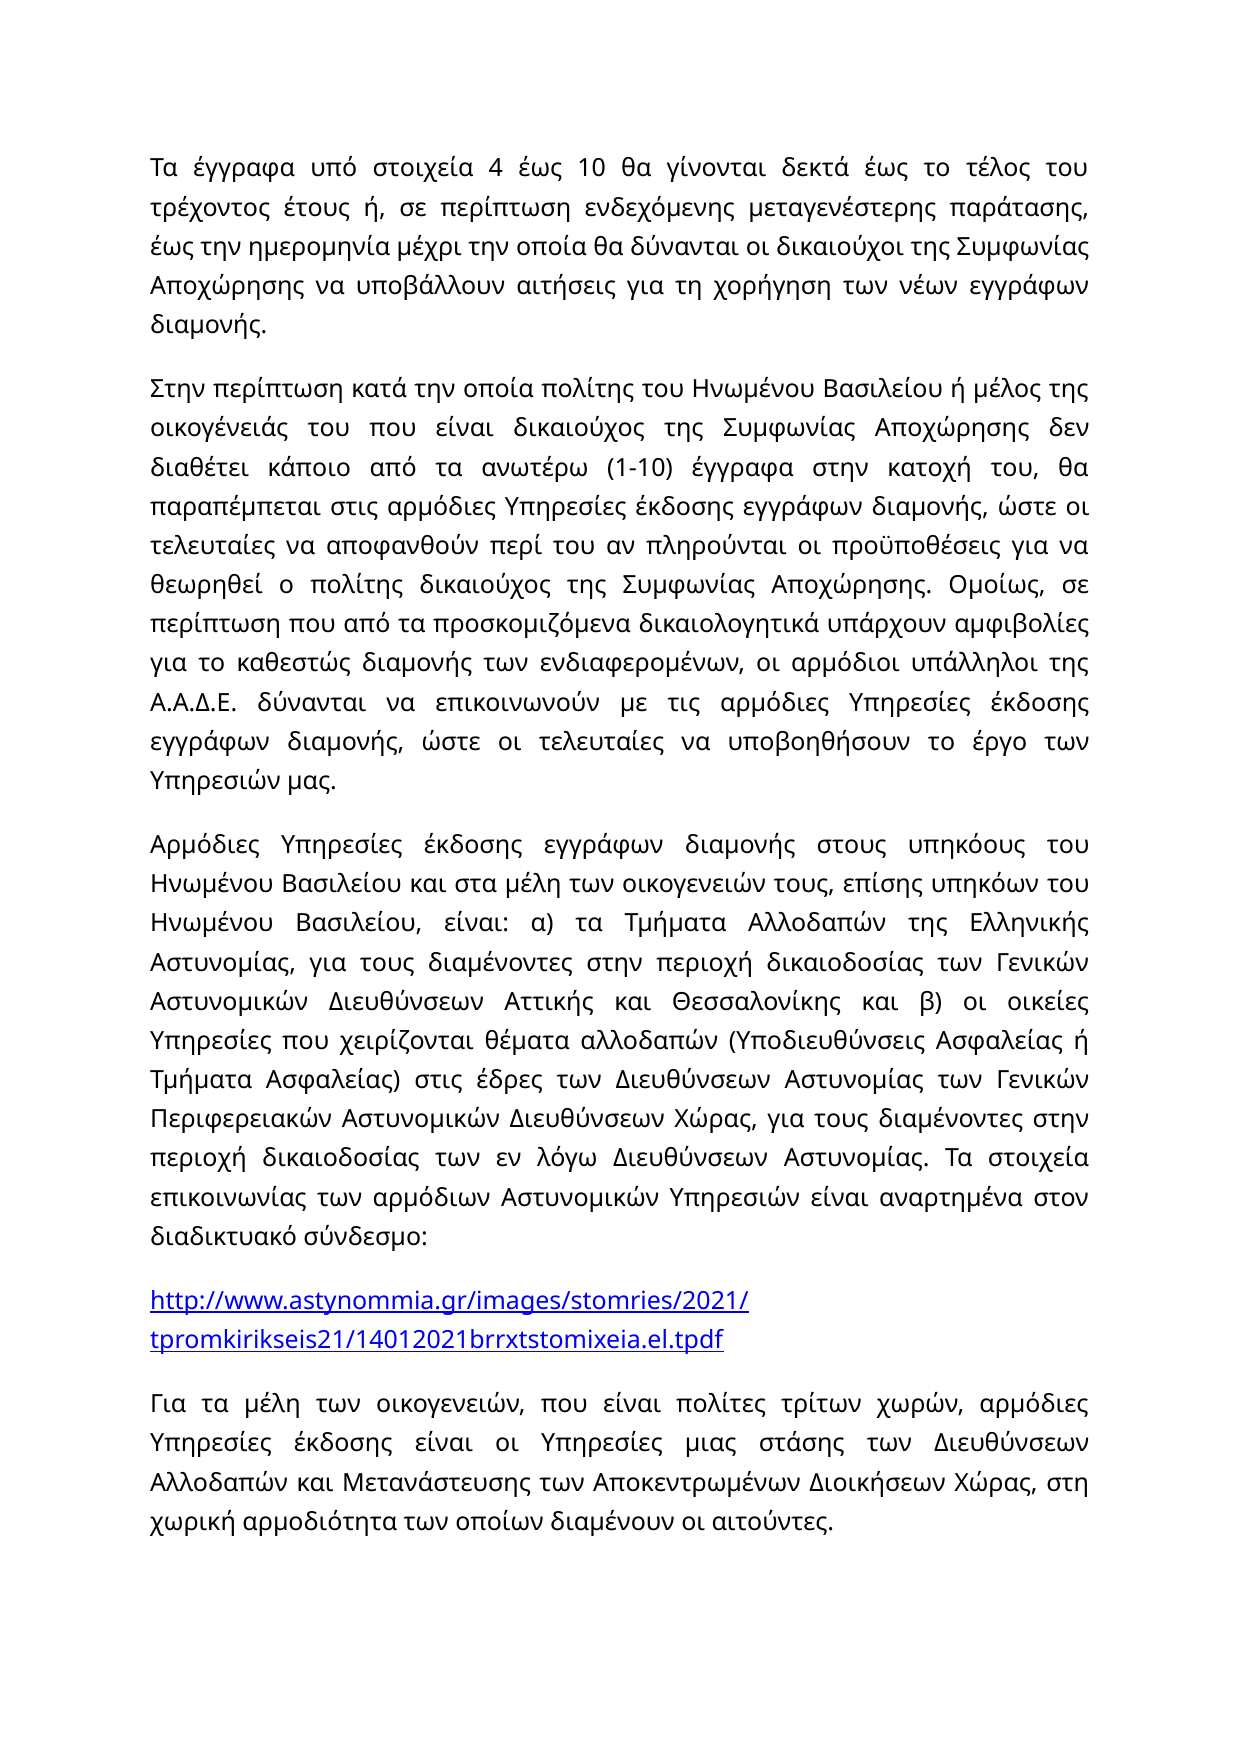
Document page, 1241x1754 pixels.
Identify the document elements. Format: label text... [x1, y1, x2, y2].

text Στην περίπτωση κατά την οποία πολίτης του Ηνωμένου Βασιλείου ή μέλος της οικογένειάς του που είναι δικαιούχος της Συμφωνίας Αποχώρησης δεν διαθέτει κάποιο από τα ανωτέρω (1-10) έγγραφα στην κατοχή του, θα παραπέμπεται στις αρμόδιες Υπηρεσίες έκδοσης εγγράφων διαμονής, ώστε οι τελευταίες να αποφανθούν περί του αν πληρούνται οι προϋποθέσεις για να θεωρηθεί ο πολίτης δικαιούχος της Συμφωνίας Αποχώρησης. Ομοίως, σε περίπτωση που από τα προσκομιζόμενα δικαιολογητικά υπάρχουν αμφιβολίες για το καθεστώς διαμονής των ενδιαφερομένων, οι αρμόδιοι υπάλληλοι της Α.Α.Δ.Ε. δύνανται να επικοινωνούν με τις αρμόδιες Υπηρεσίες έκδοσης εγγράφων διαμονής, ώστε οι τελευταίες να υποβοηθήσουν το έργο των Υπηρεσιών μας. [150, 371, 1090, 797]
text Αρμόδιες Υπηρεσίες έκδοσης εγγράφων διαμονής στους υπηκόους του Ηνωμένου Βασιλείου και στα μέλη των οικογενειών τους, επίσης υπηκόων του Ηνωμένου Βασιλείου, είναι: α) τα Τμήματα Αλλοδαπών της Ελληνικής Αστυνομίας, για τους διαμένοντες στην περιοχή δικαιοδοσίας των Γενικών Αστυνομικών Διευθύνσεων Αττικής και Θεσσαλονίκης και β) οι οικείες Υπηρεσίες που χειρίζονται θέματα αλλοδαπών (Υποδιευθύνσεις Ασφαλείας ή Τμήματα Ασφαλείας) στις έδρες των Διευθύνσεων Αστυνομίας των Γενικών Περιφερειακών Αστυνομικών Διευθύνσεων Χώρας, για τους διαμένοντες στην περιοχή δικαιοδοσίας των εν λόγω Διευθύνσεων Αστυνομίας. Τα στοιχεία επικοινωνίας των αρμόδιων Αστυνομικών Υπηρεσιών είναι αναρτημένα στον διαδικτυακό σύνδεσμο: [150, 827, 1090, 1252]
text Τα έγγραφα υπό στοιχεία 4 έως 10 θα γίνονται δεκτά έως το τέλος του τρέχοντος έτους ή, σε περίπτωση ενδεχόμενης μεταγενέστερης παράτασης, έως την ημερομηνία μέχρι την οποία θα δύνανται οι δικαιούχοι της Συμφωνίας Αποχώρησης να υποβάλλουν αιτήσεις για τη χορήγηση των νέων εγγράφων διαμονής. [150, 150, 1090, 341]
text Για τα μέλη των οικογενειών, που είναι πολίτες τρίτων χωρών, αρμόδιες Υπηρεσίες έκδοσης είναι οι Υπηρεσίες μιας στάσης των Διευθύνσεων Αλλοδαπών και Μετανάστευσης των Αποκεντρωμένων Διοικήσεων Χώρας, στη χωρική αρμοδιότητα των οποίων διαμένουν οι αιτούντες. [150, 1386, 1090, 1537]
text http://www.astynommia.gr/images/stomries/2021/tpromkirikseis21/14012021brrxtstomixeia.el.tpdf [150, 1282, 1090, 1356]
